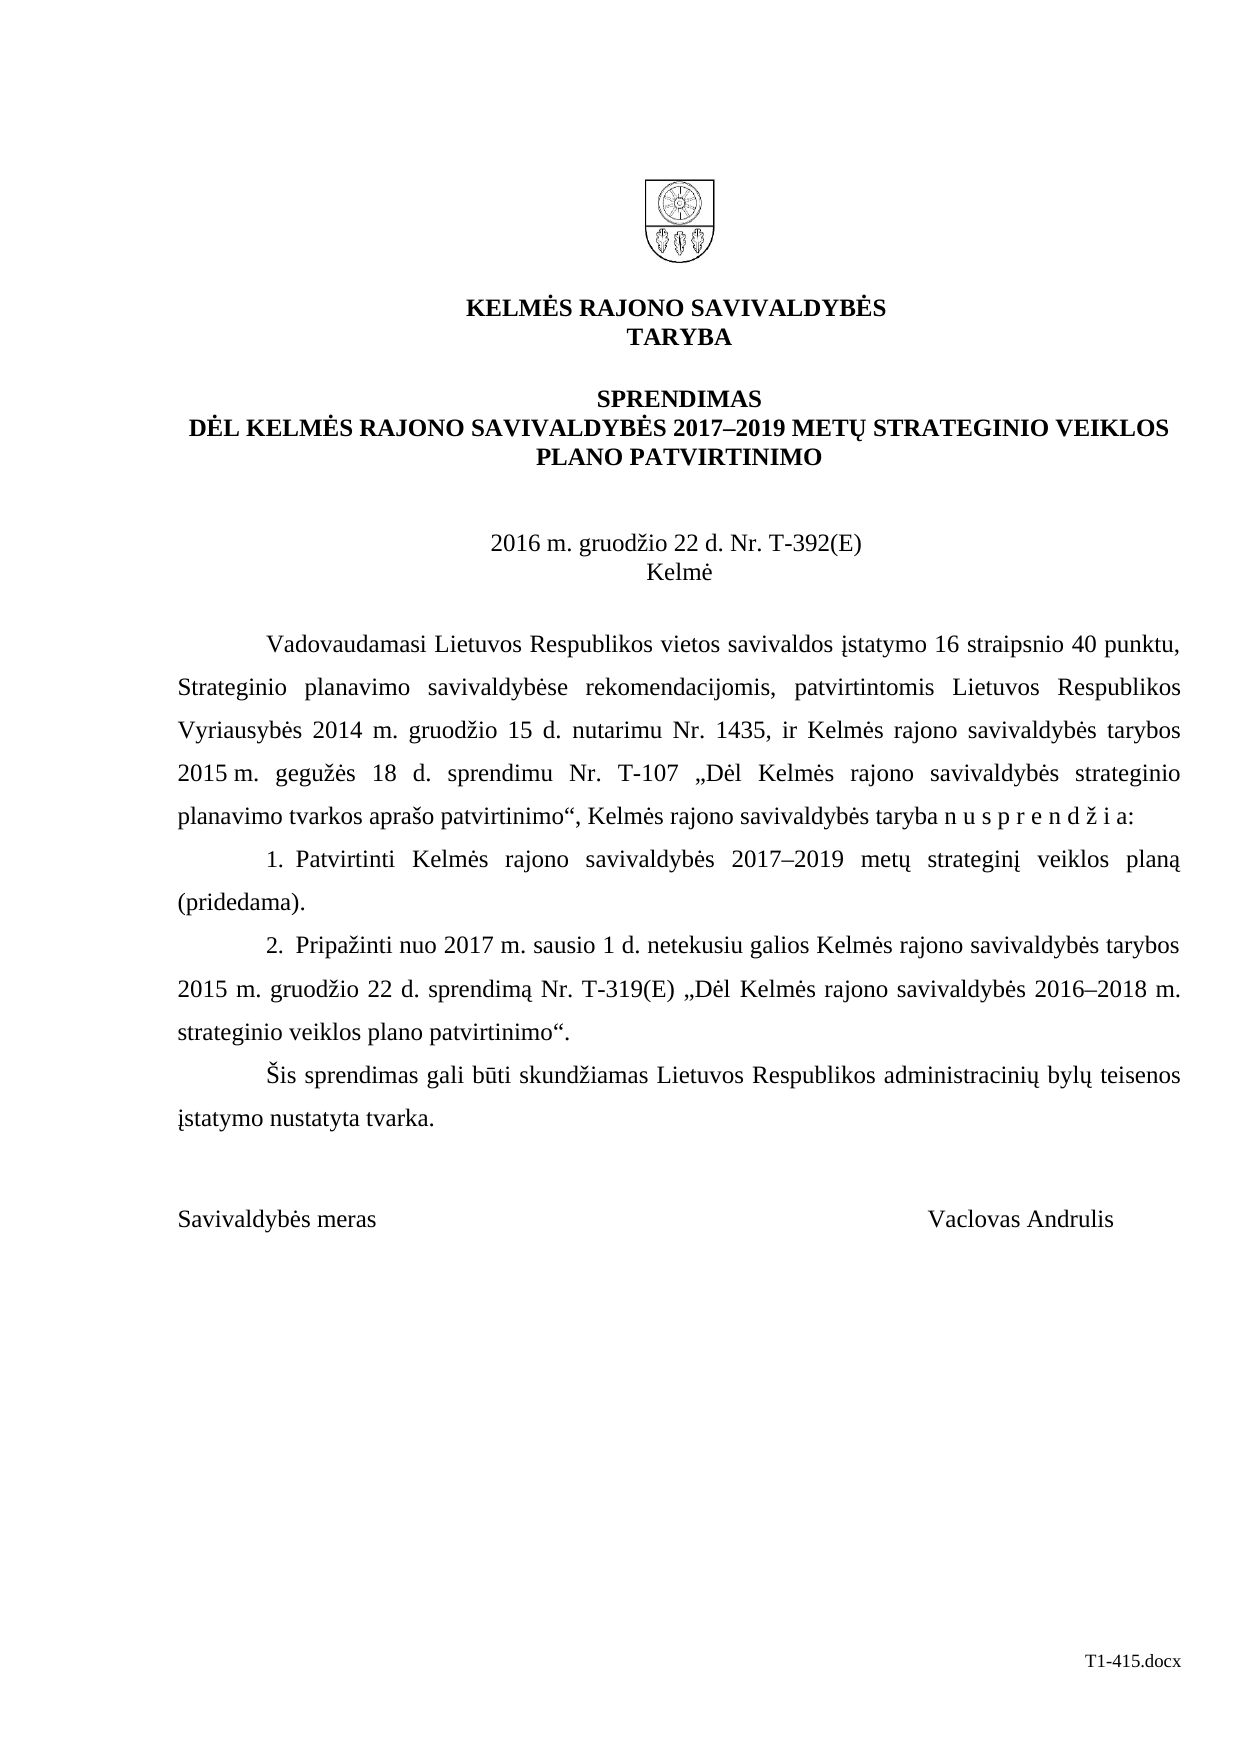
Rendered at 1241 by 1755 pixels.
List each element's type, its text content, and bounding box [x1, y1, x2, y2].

text SPRENDIMAS [177, 384, 1181, 413]
text Savivaldybės meras Vaclovas Andrulis [177, 1204, 1181, 1232]
text 2016 m. gruodžio 22 d. Nr. T-392(E) [177, 528, 1181, 557]
text TARYBA [177, 322, 1181, 351]
text Vadovaudamasi Lietuvos Respublikos vietos savivaldos įstatymo 16 straipsnio 40 punktu, Strateginio planavimo savivaldybėse rekomendacijomis, patvirtintomis Lietuvos Respublikos Vyriausybės 2014 m. gruodžio 15 d. nutarimu Nr. 1435, ir Kelmės rajono savivaldybės tarybos 2015 m. gegužės 18 d. sprendimu Nr. T-107 „Dėl Kelmės rajono savivaldybės strateginio planavimo tvarkos aprašo patvirtinimo“, Kelmės rajono savivaldybės taryba n u s p r e n d ž i a: [177, 629, 1181, 830]
text Kelmė [177, 557, 1181, 586]
text KELMĖS RAJONO SAVIVALDYBĖS [177, 293, 1181, 322]
text 1. Patvirtinti Kelmės rajono savivaldybės 2017–2019 metų strateginį veiklos planą (pridedama). [177, 844, 1181, 916]
text DĖL KELMĖS RAJONO SAVIVALDYBĖS 2017–2019 METŲ STRATEGINIO VEIKLOS PLANO PATVIRTINIMO [177, 413, 1181, 471]
text 2. Pripažinti nuo 2017 m. sausio 1 d. netekusiu galios Kelmės rajono savivaldybės tarybos 2015 m. gruodžio 22 d. sprendimą Nr. T-319(E) „Dėl Kelmės rajono savivaldybės 2016–2018 m. strateginio veiklos plano patvirtinimo“. [177, 931, 1181, 1046]
text Šis sprendimas gali būti skundžiamas Lietuvos Respublikos administracinių bylų teisenos įstatymo nustatyta tvarka. [177, 1060, 1181, 1132]
